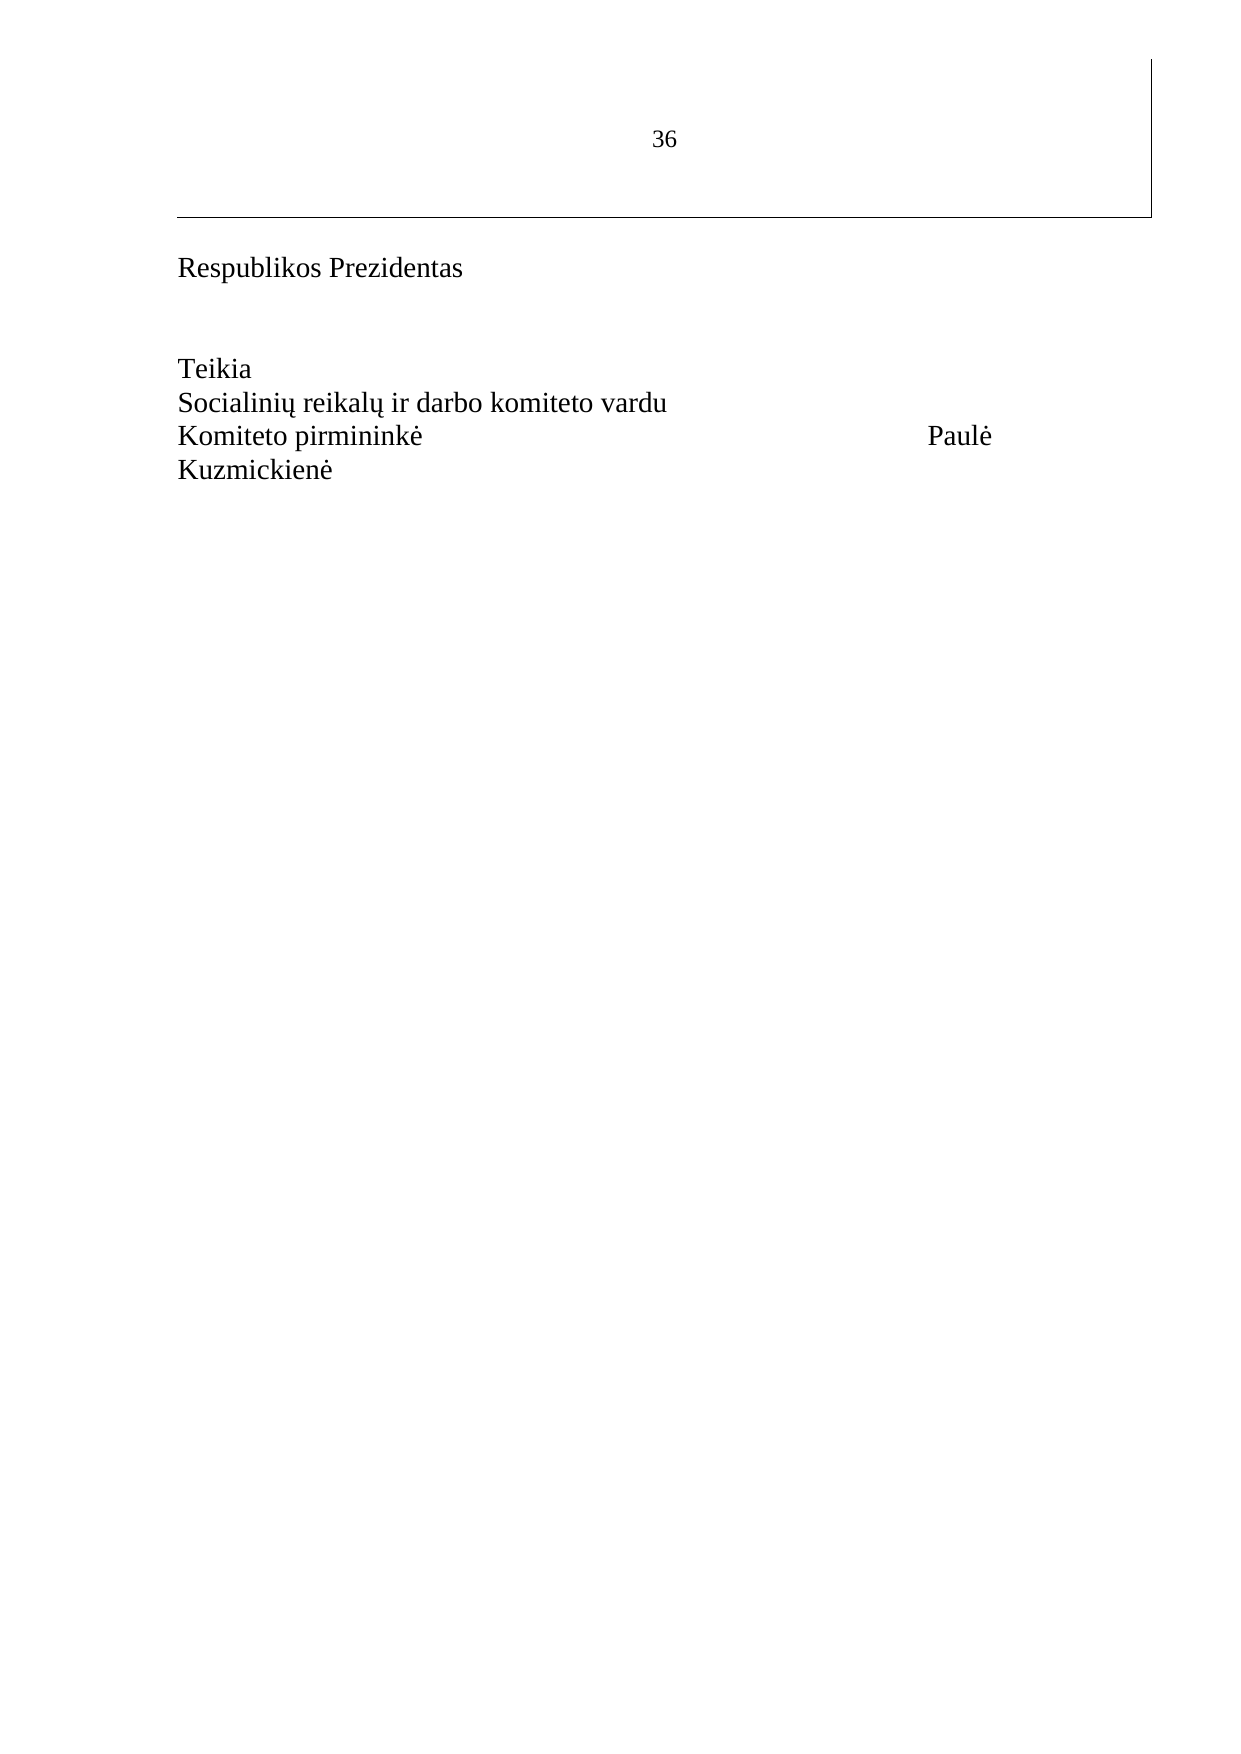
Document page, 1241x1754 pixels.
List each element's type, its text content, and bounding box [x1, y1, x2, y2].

text Teikia [177, 351, 1152, 385]
text Komiteto pirmininkė Paulė Kuzmickienė [177, 418, 1152, 485]
text Socialinių reikalų ir darbo komiteto vardu [177, 385, 1152, 418]
text Respublikos Prezidentas [177, 251, 1152, 284]
